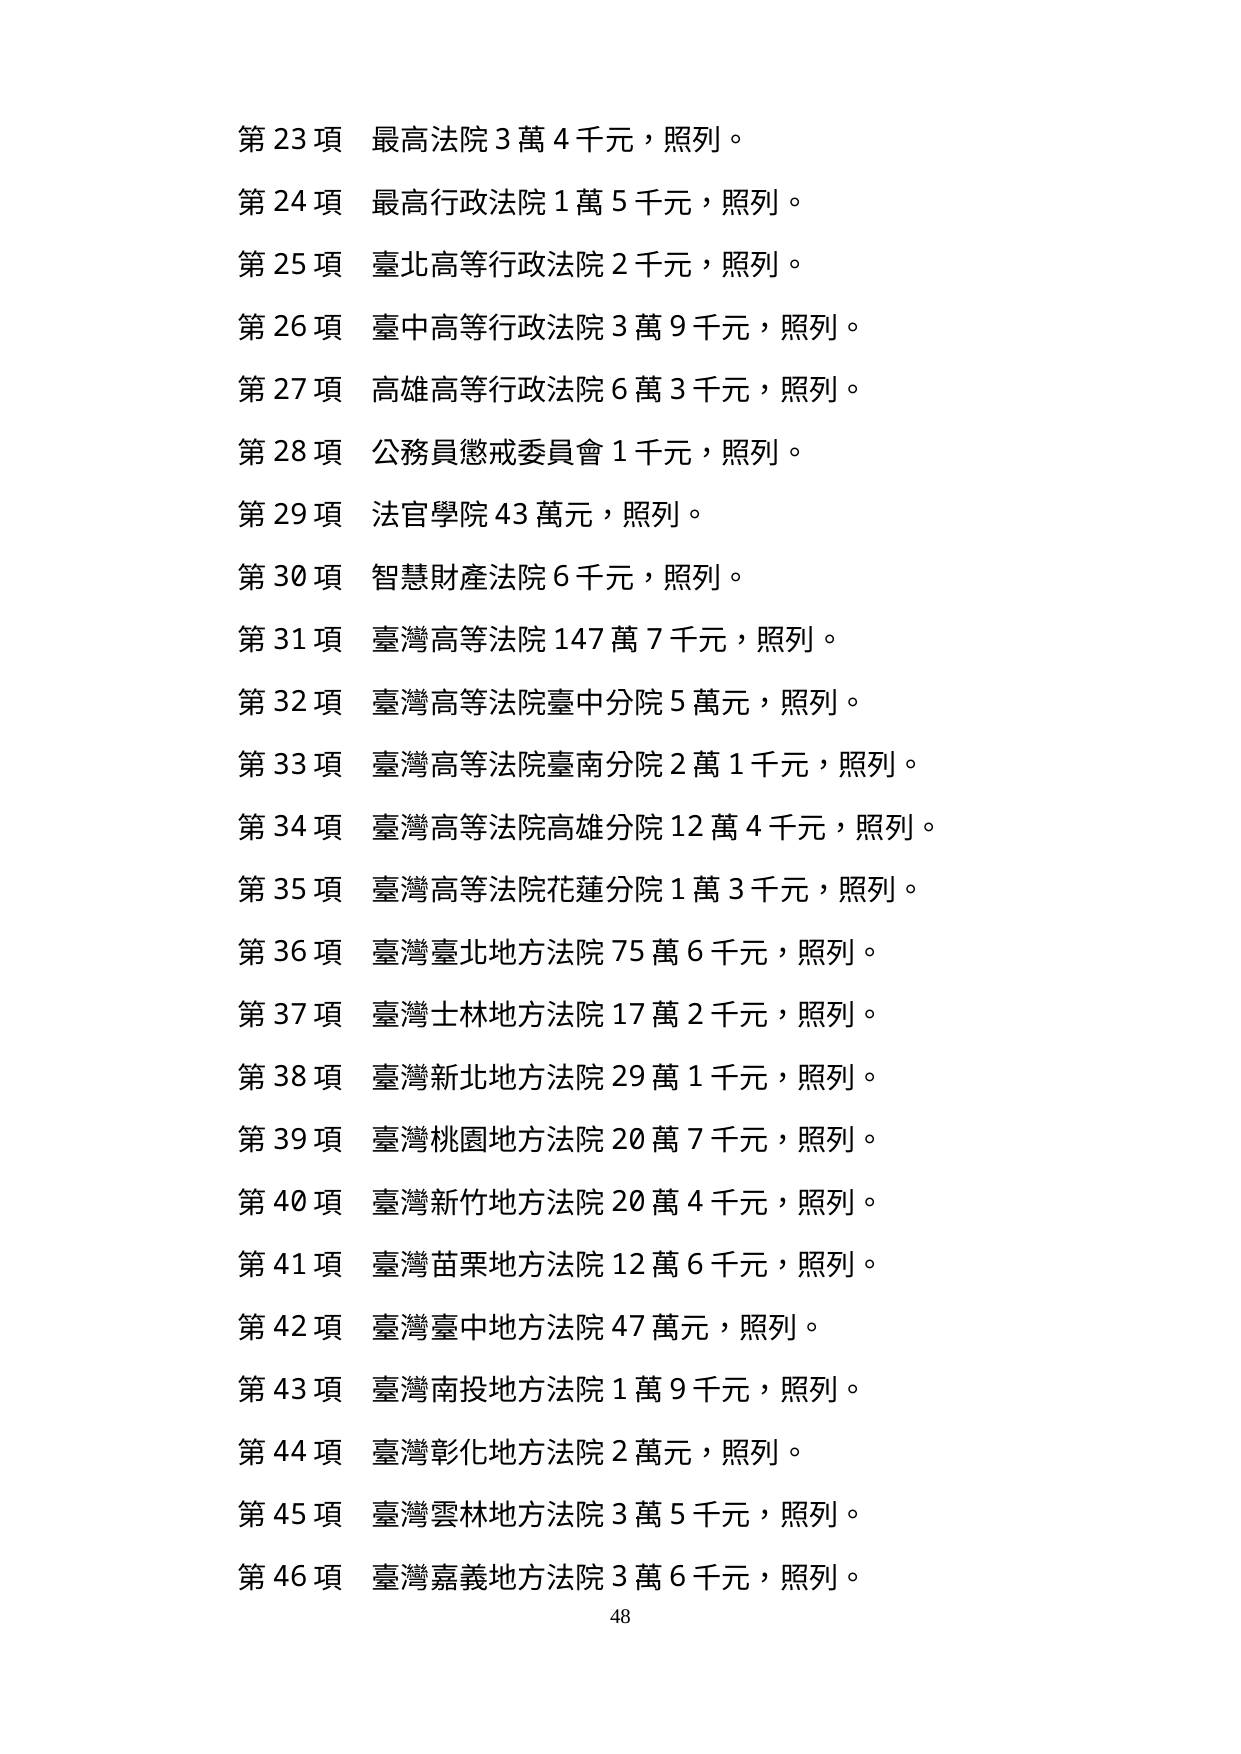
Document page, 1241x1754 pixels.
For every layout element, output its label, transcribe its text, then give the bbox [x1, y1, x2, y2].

text 第42項 臺灣臺中地方法院47萬元，照列。 [237, 1284, 1053, 1346]
text 第30項 智慧財產法院6千元，照列。 [237, 534, 1053, 596]
text 第23項 最高法院3萬4千元，照列。 [237, 96, 1053, 159]
text 第24項 最高行政法院1萬5千元，照列。 [237, 159, 1053, 221]
text 第38項 臺灣新北地方法院29萬1千元，照列。 [237, 1034, 1053, 1096]
text 第33項 臺灣高等法院臺南分院2萬1千元，照列。 [237, 721, 1053, 784]
text 第40項 臺灣新竹地方法院20萬4千元，照列。 [237, 1159, 1053, 1221]
text 第25項 臺北高等行政法院2千元，照列。 [237, 221, 1053, 284]
text 第44項 臺灣彰化地方法院2萬元，照列。 [237, 1409, 1053, 1471]
text 第46項 臺灣嘉義地方法院3萬6千元，照列。 [237, 1534, 1053, 1596]
text 第28項 公務員懲戒委員會1千元，照列。 [237, 409, 1053, 471]
text 第39項 臺灣桃園地方法院20萬7千元，照列。 [237, 1096, 1053, 1159]
text 第35項 臺灣高等法院花蓮分院1萬3千元，照列。 [237, 846, 1053, 909]
text 第29項 法官學院43萬元，照列。 [237, 471, 1053, 534]
text 第36項 臺灣臺北地方法院75萬6千元，照列。 [237, 909, 1053, 971]
text 第27項 高雄高等行政法院6萬3千元，照列。 [237, 346, 1053, 409]
text 第41項 臺灣苗栗地方法院12萬6千元，照列。 [237, 1221, 1053, 1284]
text 第43項 臺灣南投地方法院1萬9千元，照列。 [237, 1346, 1053, 1409]
text 第26項 臺中高等行政法院3萬9千元，照列。 [237, 284, 1053, 346]
text 第34項 臺灣高等法院高雄分院12萬4千元，照列。 [237, 784, 1053, 846]
text 第32項 臺灣高等法院臺中分院5萬元，照列。 [237, 659, 1053, 721]
text 第45項 臺灣雲林地方法院3萬5千元，照列。 [237, 1471, 1053, 1534]
text 第37項 臺灣士林地方法院17萬2千元，照列。 [237, 971, 1053, 1034]
text 第31項 臺灣高等法院147萬7千元，照列。 [237, 596, 1053, 659]
